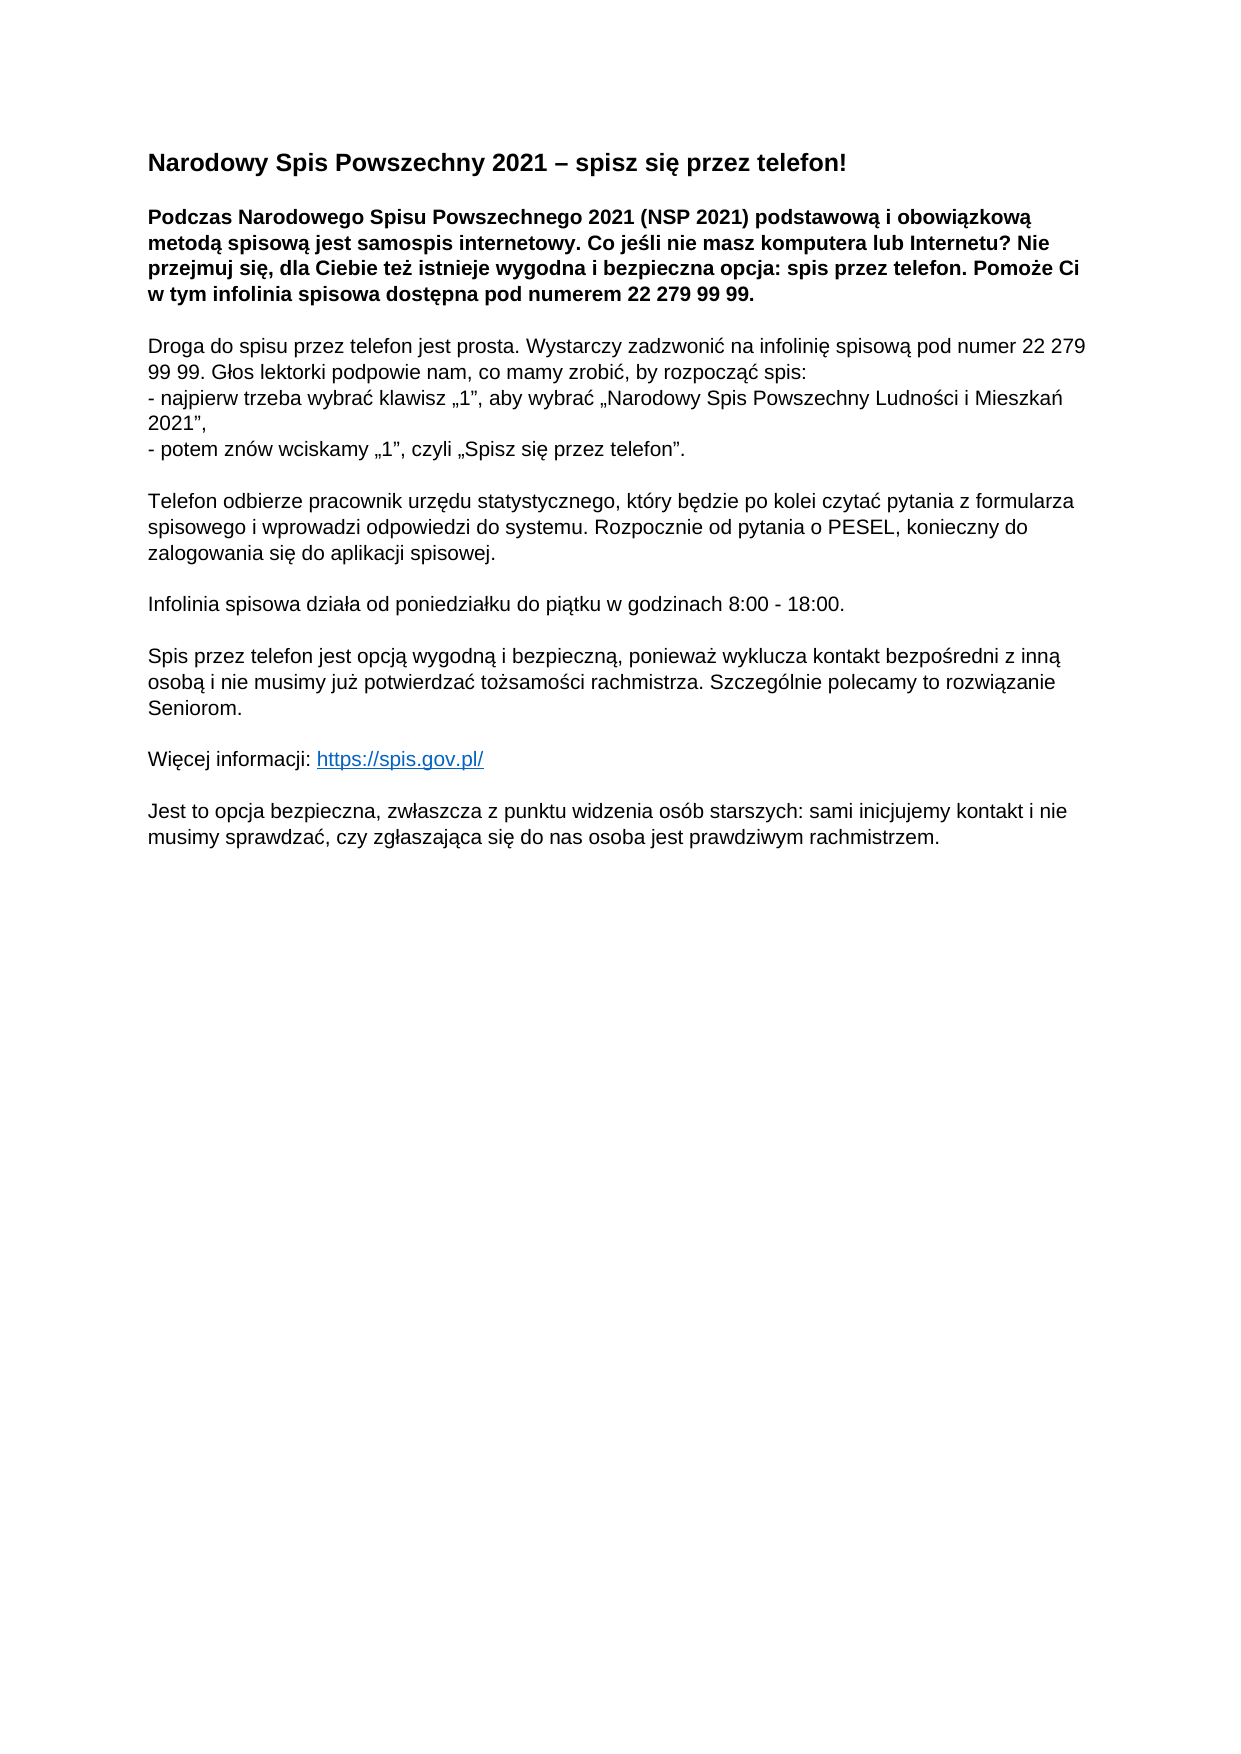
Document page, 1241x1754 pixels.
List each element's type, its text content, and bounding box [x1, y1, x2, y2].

text Infolinia spisowa działa od poniedziałku do piątku w godzinach 8:00 - 18:00. [148, 592, 1093, 616]
text Jest to opcja bezpieczna, zwłaszcza z punktu widzenia osób starszych: sami inicjujemy kontakt i nie musimy sprawdzać, czy zgłaszająca się do nas osoba jest prawdziwym rachmistrzem. [148, 799, 1093, 848]
text - najpierw trzeba wybrać klawisz „1”, aby wybrać „Narodowy Spis Powszechny Ludności i Mieszkań 2021”, [148, 385, 1093, 435]
text Narodowy Spis Powszechny 2021 – spisz się przez telefon! [148, 148, 1093, 176]
text Droga do spisu przez telefon jest prosta. Wystarczy zadzwonić na infolinię spisową pod numer 22 279 99 99. Głos lektorki podpowie nam, co mamy zrobić, by rozpocząć spis: [148, 334, 1093, 383]
text Spis przez telefon jest opcją wygodną i bezpieczną, ponieważ wyklucza kontakt bezpośredni z inną osobą i nie musimy już potwierdzać tożsamości rachmistrza. Szczególnie polecamy to rozwiązanie Seniorom. [148, 644, 1093, 719]
text Więcej informacji: https://spis.gov.pl/ [148, 747, 1093, 771]
text - potem znów wciskamy „1”, czyli „Spisz się przez telefon”. [148, 437, 1093, 461]
text Telefon odbierze pracownik urzędu statystycznego, który będzie po kolei czytać pytania z formularza spisowego i wprowadzi odpowiedzi do systemu. Rozpocznie od pytania o PESEL, konieczny do zalogowania się do aplikacji spisowej. [148, 489, 1093, 564]
text Podczas Narodowego Spisu Powszechnego 2021 (NSP 2021) podstawową i obowiązkową metodą spisową jest samospis internetowy. Co jeśli nie masz komputera lub Internetu? Nie przejmuj się, dla Ciebie też istnieje wygodna i bezpieczna opcja: spis przez telefon. Pomoże Ci w tym infolinia spisowa dostępna pod numerem 22 279 99 99. [148, 204, 1093, 306]
